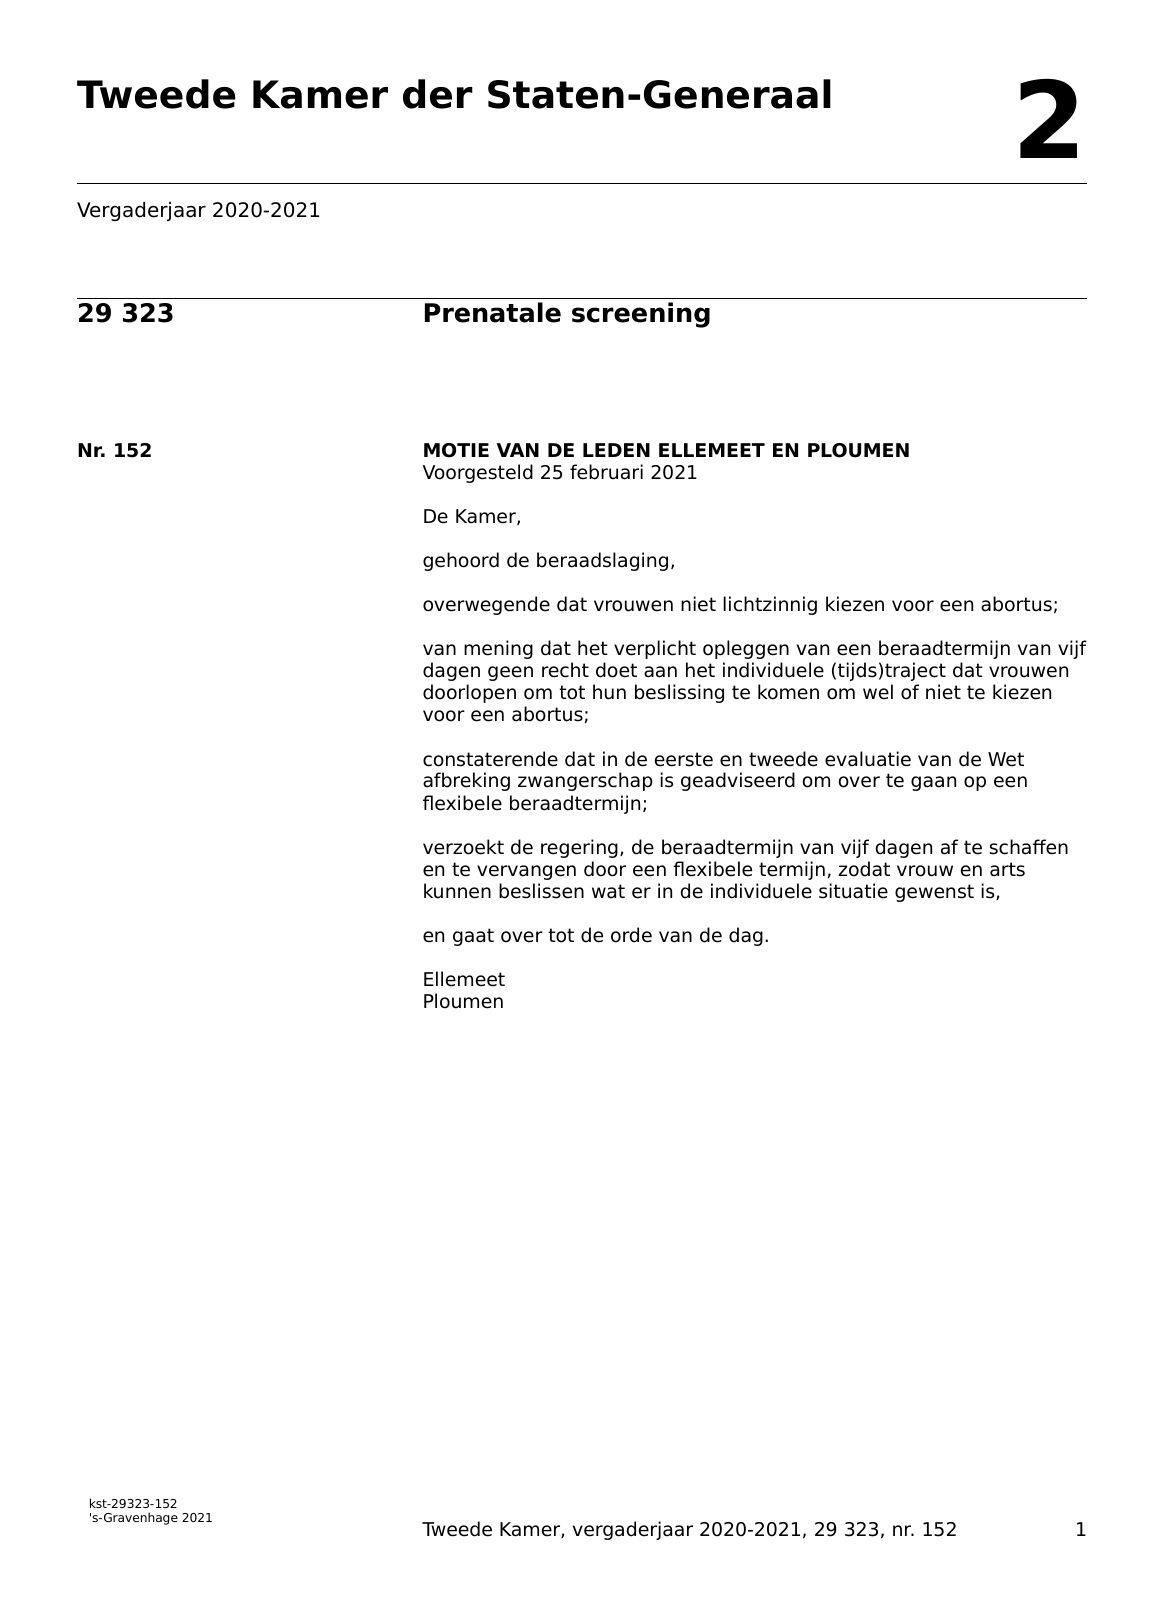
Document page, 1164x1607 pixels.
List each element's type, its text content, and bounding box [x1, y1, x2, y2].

text overwegende dat vrouwen niet lichtzinnig kiezen voor een abortus; [422, 594, 1087, 616]
text Ellemeet [422, 969, 1087, 991]
text verzoekt de regering, de beraadtermijn van vijf dagen af te schaffen en te vervangen door een flexibele termijn, zodat vrouw en arts kunnen beslissen wat er in de individuele situatie gewenst is, [422, 837, 1087, 902]
subtitle Nr. 152 MOTIE VAN DE LEDEN ELLEMEET EN PLOUMEN [77, 440, 1087, 462]
text van mening dat het verplicht opleggen van een beraadtermijn van vijf dagen geen recht doet aan het individuele (tijds)traject dat vrouwen doorlopen om tot hun beslissing te komen om wel of niet te kiezen voor een abortus; [422, 638, 1087, 726]
table_header Tweede Kamer der Staten-Generaal [77, 59, 886, 183]
table_cell Vergaderjaar 2020-2021 [77, 184, 1087, 298]
text 's-Gravenhage 2021 [88, 1511, 323, 1525]
table_header 2 [886, 59, 1087, 183]
text constaterende dat in de eerste en tweede evaluatie van de Wet afbreking zwangerschap is geadviseerd om over te gaan op een flexibele beraadtermijn; [422, 748, 1087, 814]
text kst-29323-152 [88, 1497, 323, 1511]
text en gaat over tot de orde van de dag. [422, 925, 1087, 947]
text Voorgesteld 25 februari 2021 [422, 462, 1087, 484]
text De Kamer, [422, 506, 1087, 528]
text gehoord de beraadslaging, [422, 550, 1087, 572]
subtitle 29 323 Prenatale screening [77, 299, 1087, 329]
text Ploumen [422, 991, 1087, 1013]
